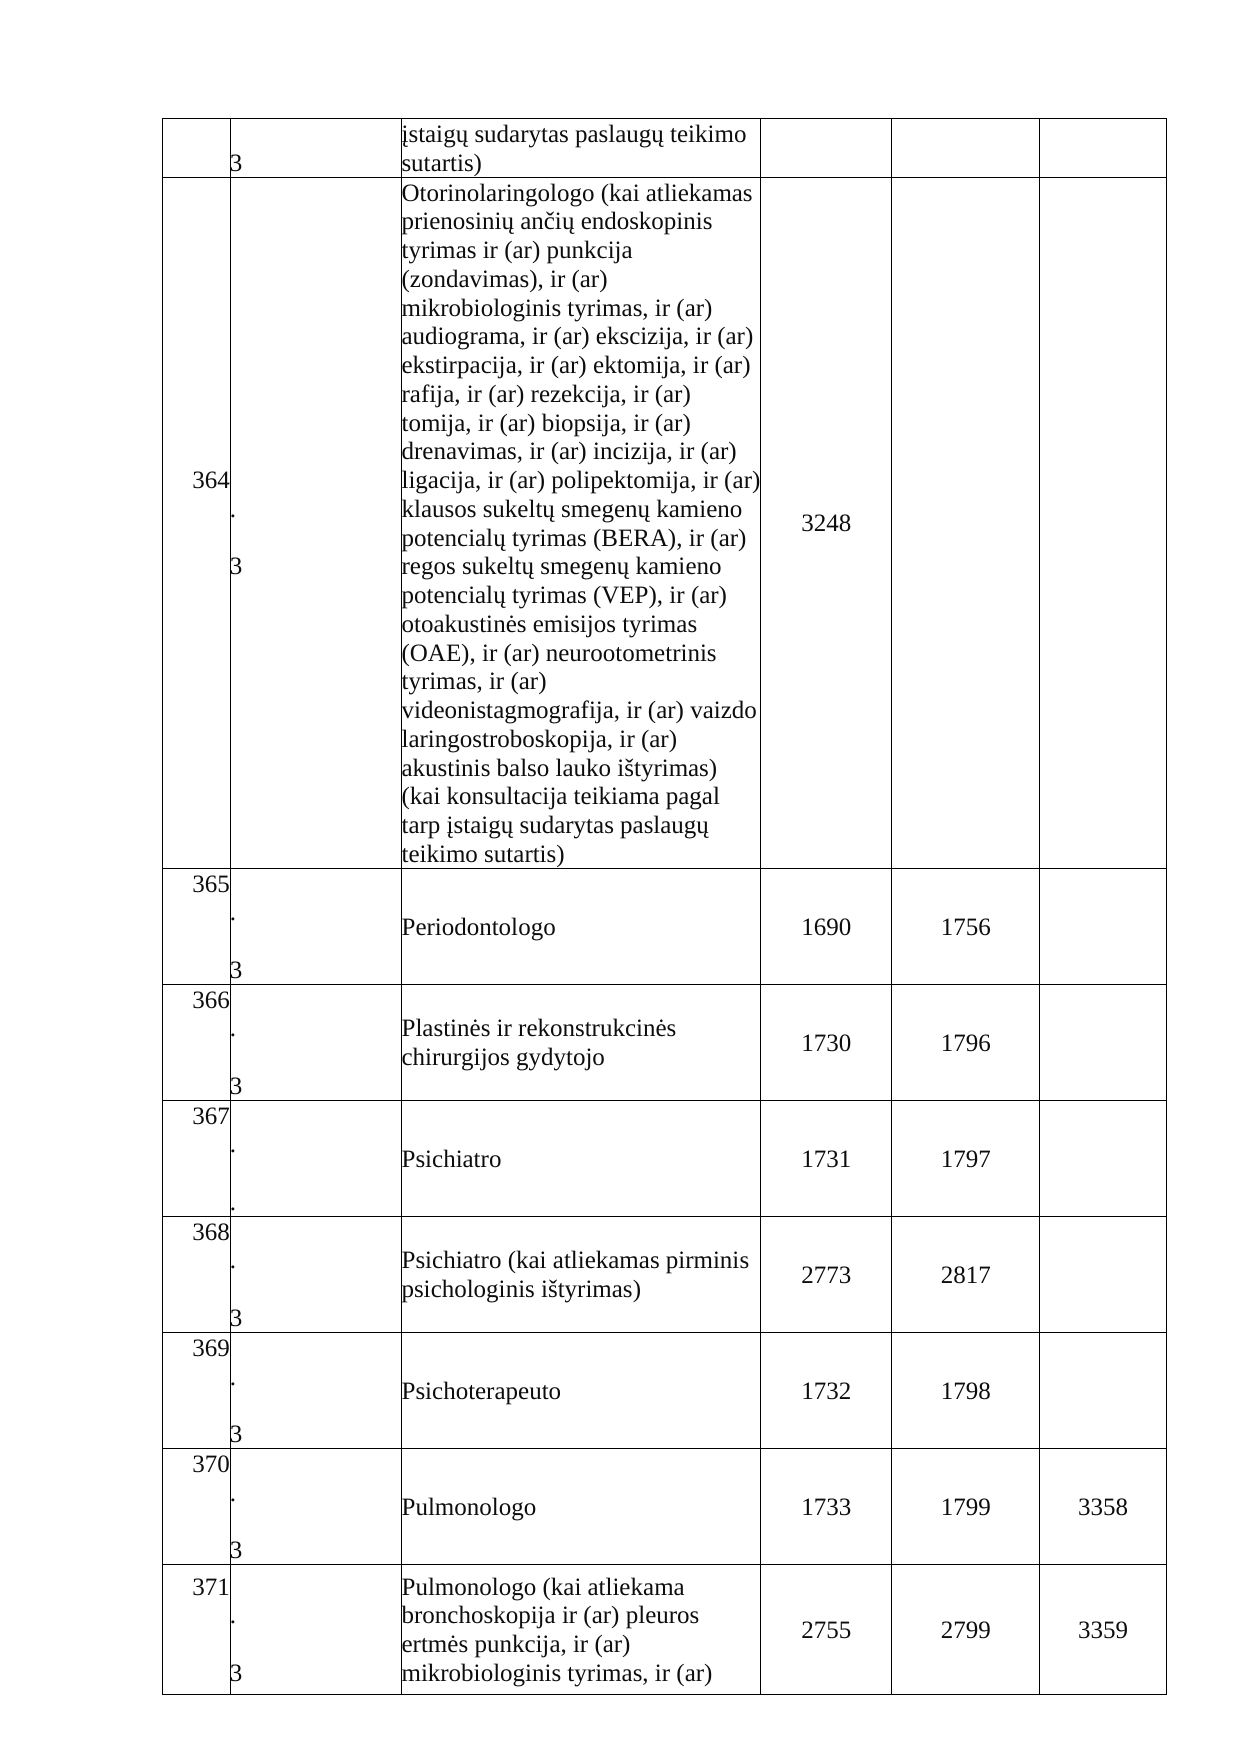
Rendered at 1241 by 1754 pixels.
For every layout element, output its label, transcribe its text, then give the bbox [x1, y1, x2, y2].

table_cell [892, 178, 1039, 868]
table_cell [231, 1101, 401, 1216]
table_cell [231, 1217, 401, 1332]
table_cell Pulmonologo (kai atliekama bronchoskopija ir (ar) pleuros ertmės punkcija, ir (ar) mikrobiologinis tyrimas, ir (ar) [402, 1565, 760, 1694]
table_cell 1799 [892, 1449, 1039, 1564]
table_cell [1040, 869, 1166, 984]
table_cell 1797 [892, 1101, 1039, 1216]
table_cell Plastinės ir rekonstrukcinės chirurgijos gydytojo [402, 985, 760, 1100]
table_cell Psichoterapeuto [402, 1333, 760, 1448]
table_cell 363. 3 [163, 119, 230, 177]
table_cell 1756 [892, 869, 1039, 984]
table_cell [231, 1449, 401, 1564]
table_cell [1040, 178, 1166, 868]
table_cell [892, 119, 1039, 177]
table_cell [1040, 119, 1166, 177]
table_cell 370. 3 [163, 1449, 230, 1564]
table_cell [1040, 1101, 1166, 1216]
table_cell 365. 3 [163, 869, 230, 984]
table_cell 364. 3 [163, 178, 230, 868]
table_cell 1690 [761, 869, 891, 984]
table_cell Psichiatro (kai atliekamas pirminis psichologinis ištyrimas) [402, 1217, 760, 1332]
table_cell 1796 [892, 985, 1039, 1100]
table_cell 3358 [1040, 1449, 1166, 1564]
table_cell [231, 178, 401, 868]
table_cell 3359 [1040, 1565, 1166, 1694]
table_cell 1730 [761, 985, 891, 1100]
table_cell 368. 3 [163, 1217, 230, 1332]
table_cell [1040, 1217, 1166, 1332]
table_cell 1798 [892, 1333, 1039, 1448]
table_cell 1731 [761, 1101, 891, 1216]
table_cell [1040, 985, 1166, 1100]
table_cell 2799 [892, 1565, 1039, 1694]
table_cell 2773 [761, 1217, 891, 1332]
table_cell 367. . [163, 1101, 230, 1216]
table_cell 369. 3 [163, 1333, 230, 1448]
table_cell [761, 119, 891, 177]
table_cell [231, 1333, 401, 1448]
table_cell 366. 3 [163, 985, 230, 1100]
table_cell įstaigų sudarytas paslaugų teikimo sutartis) [402, 119, 760, 177]
table_cell 1732 [761, 1333, 891, 1448]
table_cell Pulmonologo [402, 1449, 760, 1564]
table_cell [231, 985, 401, 1100]
table_cell [231, 869, 401, 984]
table_cell [231, 1565, 401, 1694]
table_cell Psichiatro [402, 1101, 760, 1216]
table_cell Otorinolaringologo (kai atliekamas prienosinių ančių endoskopinis tyrimas ir (ar) punkcija (zondavimas), ir (ar) mikrobiologinis tyrimas, ir (ar) audiograma, ir (ar) ekscizija, ir (ar) ekstirpacija, ir (ar) ektomija, ir (ar) rafija, ir (ar) rezekcija, ir (ar) tomija, ir (ar) biopsija, ir (ar) drenavimas, ir (ar) incizija, ir (ar) ligacija, ir (ar) polipektomija, ir (ar) klausos sukeltų smegenų kamieno potencialų tyrimas (BERA), ir (ar) regos sukeltų smegenų kamieno potencialų tyrimas (VEP), ir (ar) otoakustinės emisijos tyrimas (OAE), ir (ar) neurootometrinis tyrimas, ir (ar) videonistagmografija, ir (ar) vaizdo laringostroboskopija, ir (ar) akustinis balso lauko ištyrimas) (kai konsultacija teikiama pagal tarp įstaigų sudarytas paslaugų teikimo sutartis) [402, 178, 760, 868]
table_cell Periodontologo [402, 869, 760, 984]
table_cell [231, 119, 401, 177]
table_cell 1733 [761, 1449, 891, 1564]
table_cell 2755 [761, 1565, 891, 1694]
table_cell 371. 3 [163, 1565, 230, 1694]
table_cell [1040, 1333, 1166, 1448]
table_cell 3248 [761, 178, 891, 868]
table_cell 2817 [892, 1217, 1039, 1332]
